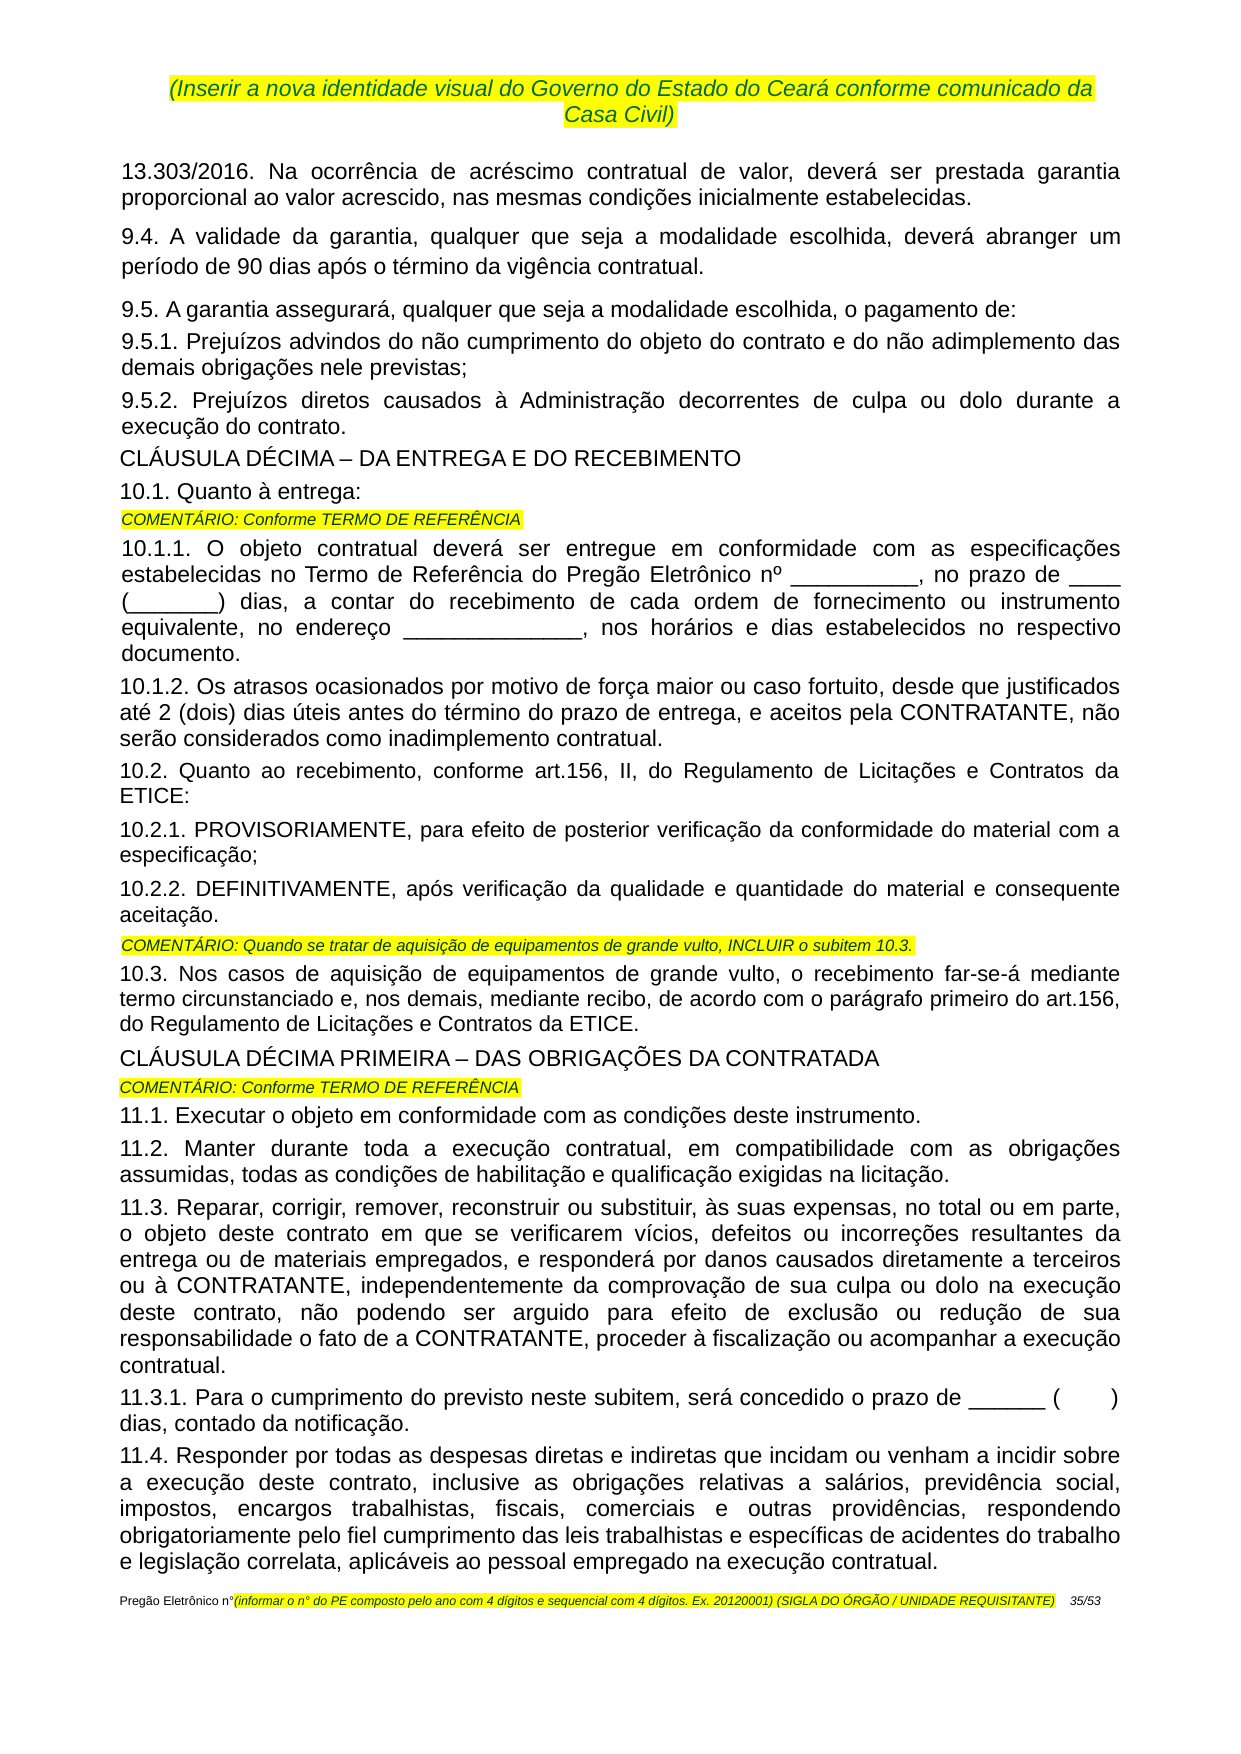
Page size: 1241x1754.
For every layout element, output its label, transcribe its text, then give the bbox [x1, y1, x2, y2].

text 9.5.1. Prejuízos advindos do não cumprimento do objeto do contrato e do não adimplemento das demais obrigações nele previstas; [121, 328, 1121, 381]
list 9.4. A validade da garantia, qualquer que seja a modalidade escolhida, deverá abranger um período de 90 dias após o término da vigência contratual. [121, 223, 1121, 279]
text 11.4. Responder por todas as despesas diretas e indiretas que incidam ou venham a incidir sobre a execução deste contrato, inclusive as obrigações relativas a salários, previdência social, impostos, encargos trabalhistas, fiscais, comerciais e outras providências, respondendo obrigatoriamente pelo fiel cumprimento das leis trabalhistas e específicas de acidentes do trabalho e legislação correlata, aplicáveis ao pessoal empregado na execução contratual. [119, 1442, 1121, 1574]
text COMENTÁRIO: Conforme TERMO DE REFERÊNCIA [121, 510, 1121, 529]
text 9.5. A garantia assegurará, qualquer que seja a modalidade escolhida, o pagamento de: [121, 296, 1121, 322]
text 9.5.2. Prejuízos diretos causados à Administração decorrentes de culpa ou dolo durante a execução do contrato. [121, 387, 1121, 439]
text 10.1.1. O objeto contratual deverá ser entregue em conformidade com as especificações estabelecidas no Termo de Referência do Pregão Eletrônico nº __________, no prazo de ____ (_______) dias, a contar do recebimento de cada ordem de fornecimento ou instrumento equivalente, no endereço ______________, nos horários e dias estabelecidos no respectivo documento. [121, 535, 1121, 667]
text 10.2. Quanto ao recebimento, conforme art.156, II, do Regulamento de Licitações e Contratos da ETICE: [119, 758, 1121, 808]
text CLÁUSULA DÉCIMA PRIMEIRA – DAS OBRIGAÇÕES DA CONTRATADA [119, 1045, 1121, 1071]
text COMENTÁRIO: Quando se tratar de aquisição de equipamentos de grande vulto, INCLUIR o subitem 10.3. [121, 936, 1121, 955]
text 13.303/2016. Na ocorrência de acréscimo contratual de valor, deverá ser prestada garantia proporcional ao valor acrescido, nas mesmas condições inicialmente estabelecidas. [121, 158, 1121, 210]
text 11.1. Executar o objeto em conformidade com as condições deste instrumento. [119, 1102, 1121, 1129]
text 10.1. Quanto à entrega: [119, 478, 1121, 504]
text 11.3. Reparar, corrigir, remover, reconstruir ou substituir, às suas expensas, no total ou em parte, o objeto deste contrato em que se verificarem vícios, defeitos ou incorreções resultantes da entrega ou de materiais empregados, e responderá por danos causados diretamente a terceiros ou à CONTRATANTE, independentemente da comprovação de sua culpa ou dolo na execução deste contrato, não podendo ser arguido para efeito de exclusão ou redução de sua responsabilidade o fato de a CONTRATANTE, proceder à fiscalização ou acompanhar a execução contratual. [119, 1193, 1121, 1378]
text 11.3.1. Para o cumprimento do previsto neste subitem, será concedido o prazo de ______ ( ) dias, contado da notificação. [119, 1384, 1121, 1437]
text 10.2.2. DEFINITIVAMENTE, após verificação da qualidade e quantidade do material e consequente aceitação. [119, 876, 1121, 927]
text 10.1.2. Os atrasos ocasionados por motivo de força maior ou caso fortuito, desde que justificados até 2 (dois) dias úteis antes do término do prazo de entrega, e aceitos pela CONTRATANTE, não serão considerados como inadimplemento contratual. [119, 673, 1121, 752]
text 10.3. Nos casos de aquisição de equipamentos de grande vulto, o recebimento far-se-á mediante termo circunstanciado e, nos demais, mediante recibo, de acordo com o parágrafo primeiro do art.156, do Regulamento de Licitações e Contratos da ETICE. [119, 961, 1121, 1036]
text CLÁUSULA DÉCIMA – DA ENTREGA E DO RECEBIMENTO [119, 445, 1121, 472]
text COMENTÁRIO: Conforme TERMO DE REFERÊNCIA [119, 1077, 1121, 1097]
text 10.2.1. PROVISORIAMENTE, para efeito de posterior verificação da conformidade do material com a especificação; [119, 817, 1121, 867]
text 11.2. Manter durante toda a execução contratual, em compatibilidade com as obrigações assumidas, todas as condições de habilitação e qualificação exigidas na licitação. [119, 1135, 1121, 1187]
